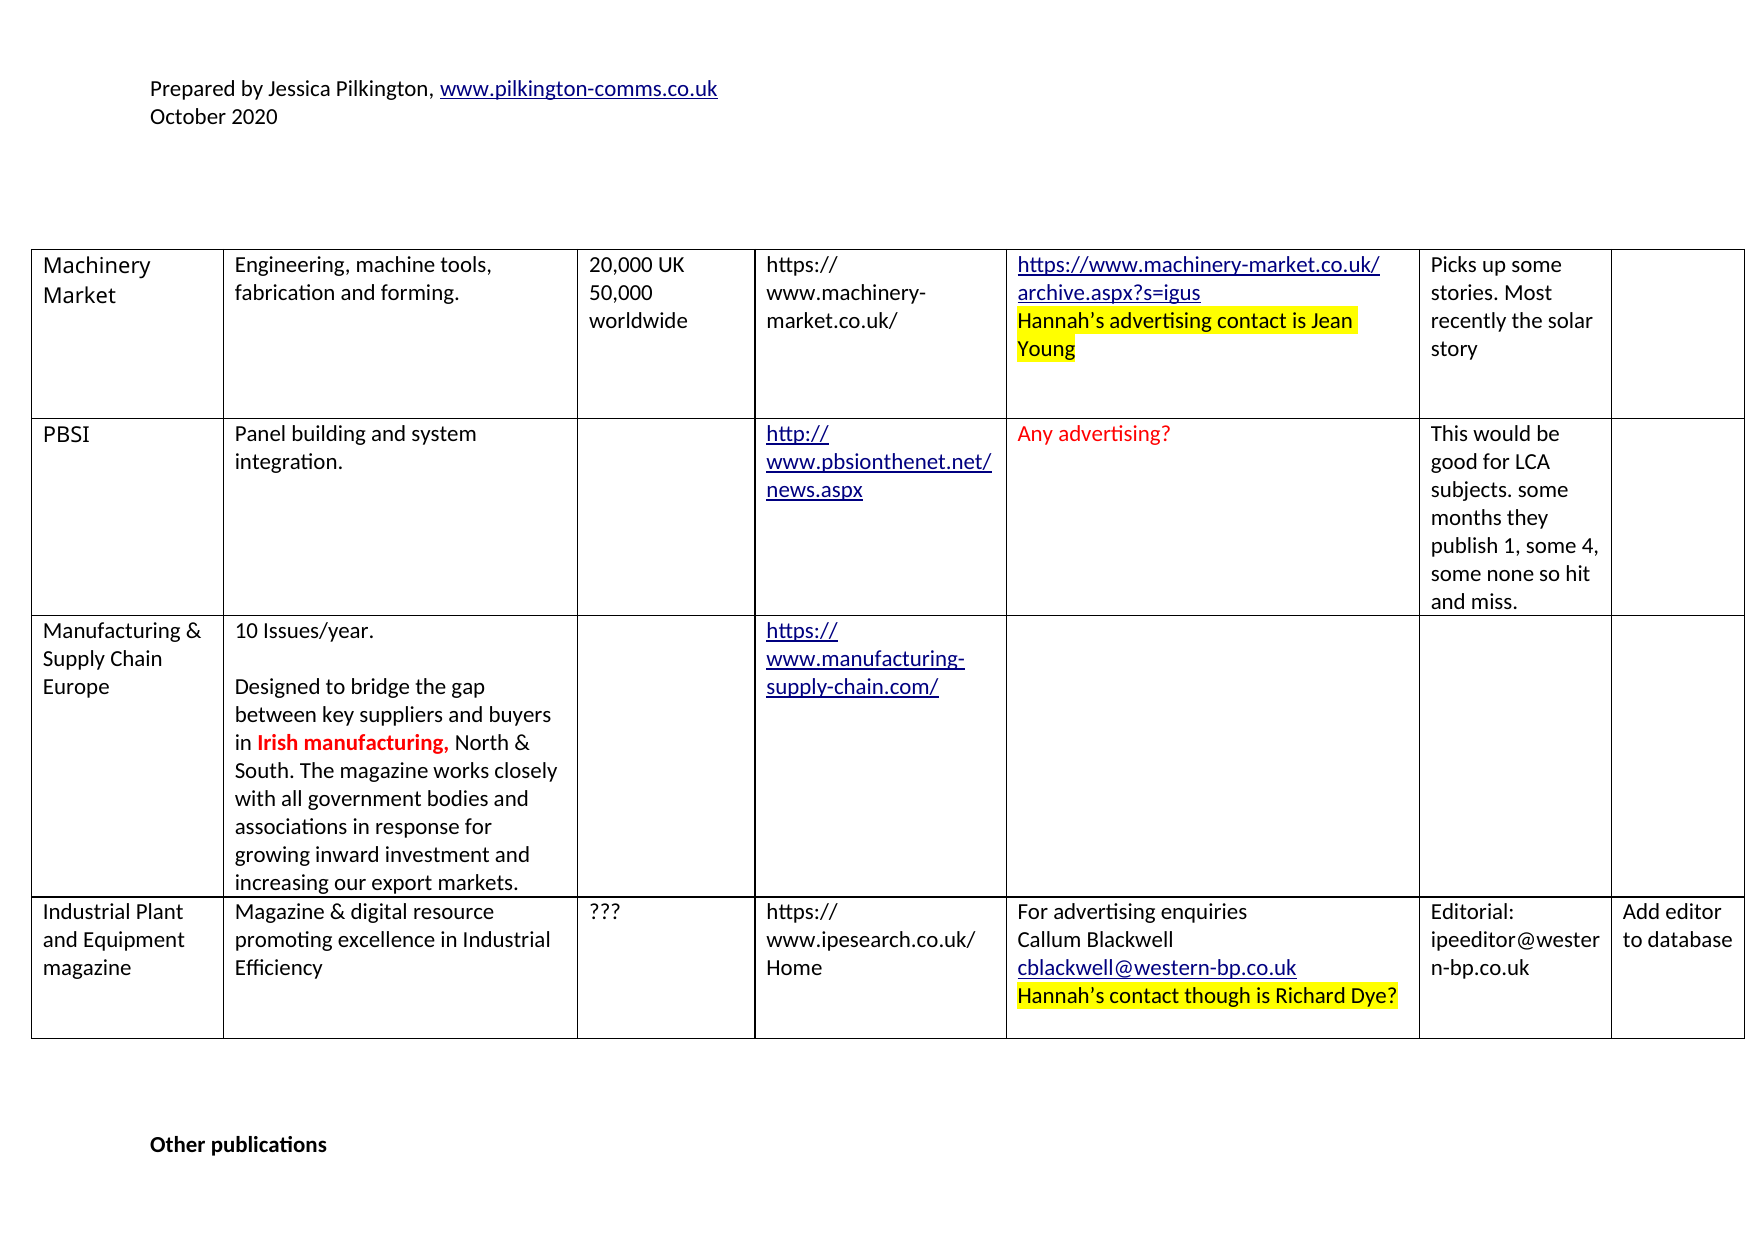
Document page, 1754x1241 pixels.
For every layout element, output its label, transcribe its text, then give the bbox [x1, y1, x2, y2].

table_cell [1007, 616, 1419, 896]
table_cell For advertising enquiries Callum Blackwell cblackwell@western-bp.co.uk Hannah’s contact though is Richard Dye? [1007, 898, 1419, 1038]
table_cell [578, 616, 754, 896]
table_header https://www.machinery-market.co.uk/archive.aspx?s=igus Hannah’s advertising contact is Jean Young [1007, 250, 1419, 418]
table_cell http://www.pbsionthenet.net/news.aspx [756, 419, 1006, 615]
table_header Machinery Market [32, 250, 223, 418]
table_cell https://www.ipesearch.co.uk/Home [756, 898, 1006, 1038]
table_cell ??? [578, 898, 754, 1038]
table_cell Manufacturing & Supply Chain Europe [32, 616, 223, 896]
table_cell 10 Issues/year. Designed to bridge the gap between key suppliers and buyers in Irish manufacturing, North & South. The magazine works closely with all government bodies and associations in response for growing inward investment and increasing our export markets. [224, 616, 577, 896]
table_cell This would be good for LCA subjects. some months they publish 1, some 4, some none so hit and miss. [1420, 419, 1611, 615]
table_cell Magazine & digital resource promoting excellence in Industrial Efficiency [224, 898, 577, 1038]
table_cell Panel building and system integration. [224, 419, 577, 615]
table_cell Industrial Plant and Equipment magazine [32, 898, 223, 1038]
table_cell [578, 419, 754, 615]
table_cell [1612, 419, 1744, 615]
table_cell PBSI [32, 419, 223, 615]
table_header Engineering, machine tools, fabrication and forming. [224, 250, 577, 418]
table_header [1612, 250, 1744, 418]
table_header https://www.machinery-market.co.uk/ [756, 250, 1006, 418]
table_cell Editorial: ipeeditor@western-bp.co.uk [1420, 898, 1611, 1038]
table_header Picks up some stories. Most recently the solar story [1420, 250, 1611, 418]
table_cell Add editor to database [1612, 898, 1744, 1038]
table_cell [1612, 616, 1744, 896]
table_cell [1420, 616, 1611, 896]
text Other publications [150, 1130, 1604, 1158]
table_cell https://www.manufacturing-supply-chain.com/ [756, 616, 1006, 896]
table_header 20,000 UK 50,000 worldwide [578, 250, 754, 418]
table_cell Any advertising? [1007, 419, 1419, 615]
